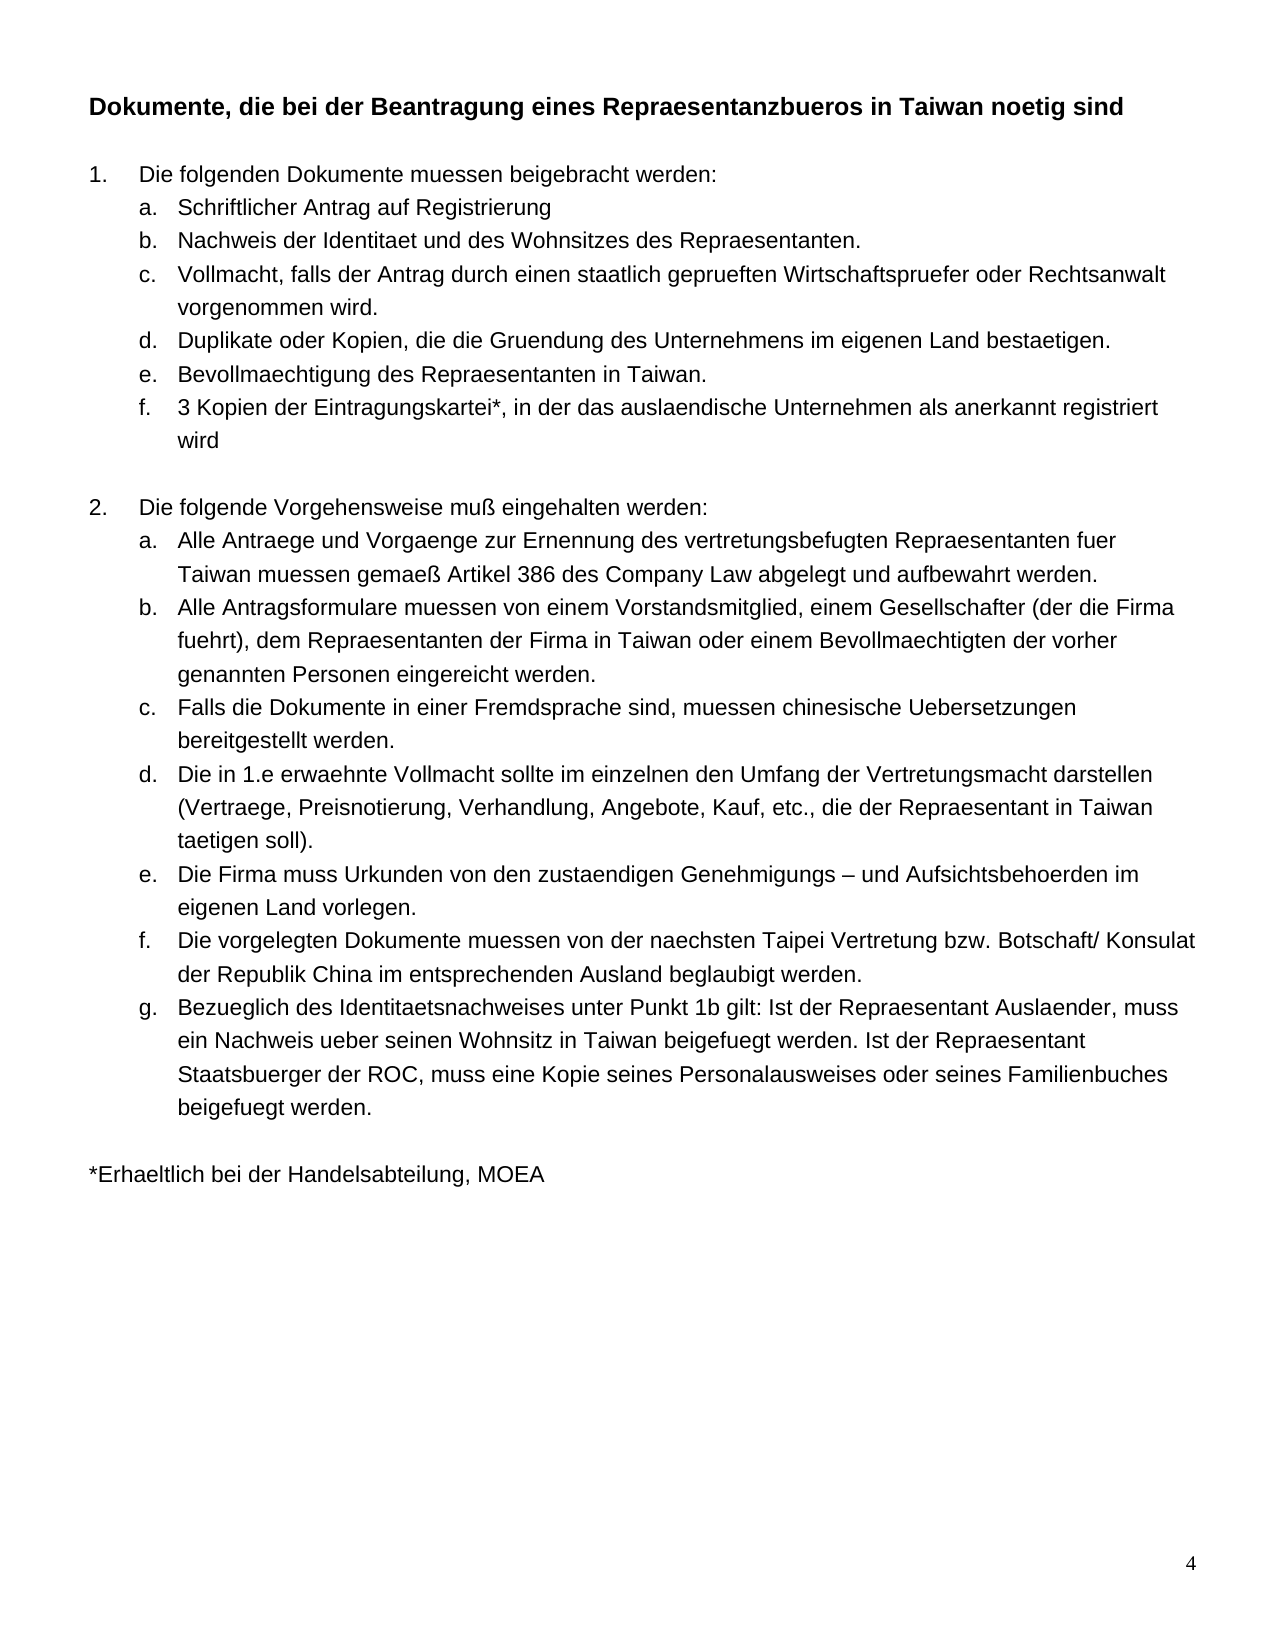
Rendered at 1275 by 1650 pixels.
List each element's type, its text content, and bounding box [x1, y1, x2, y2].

text *Erhaeltlich bei der Handelsabteilung, MOEA [89, 1155, 1196, 1189]
list Schriftlicher Antrag auf Registrierung [139, 189, 1196, 222]
list Bezueglich des Identitaetsnachweises unter Punkt 1b gilt: Ist der Repraesentant Auslaender, muss ein Nachweis ueber seinen Wohnsitz in Taiwan beigefuegt werden. Ist der Repraesentant Staatsbuerger der ROC, muss eine Kopie seines Personalausweises oder seines Familienbuches beigefuegt werden. [139, 989, 1196, 1122]
list Nachweis der Identitaet und des Wohnsitzes des Repraesentanten. [139, 222, 1196, 255]
text Dokumente, die bei der Beantragung eines Repraesentanzbueros in Taiwan noetig sind [89, 89, 1196, 122]
list Vollmacht, falls der Antrag durch einen staatlich geprueften Wirtschaftspruefer oder Rechtsanwalt vorgenommen wird. [139, 255, 1196, 322]
list Duplikate oder Kopien, die die Gruendung des Unternehmens im eigenen Land bestaetigen. [139, 322, 1196, 355]
list Die folgenden Dokumente muessen beigebracht werden: [89, 155, 1196, 189]
list Die vorgelegten Dokumente muessen von der naechsten Taipei Vertretung bzw. Botschaft/ Konsulat der Republik China im entsprechenden Ausland beglaubigt werden. [139, 922, 1196, 989]
list Die Firma muss Urkunden von den zustaendigen Genehmigungs – und Aufsichtsbehoerden im eigenen Land vorlegen. [139, 855, 1196, 922]
list Die folgende Vorgehensweise muß eingehalten werden: [89, 489, 1196, 522]
list 3 Kopien der Eintragungskartei*, in der das auslaendische Unternehmen als anerkannt registriert wird [139, 389, 1196, 455]
list Falls die Dokumente in einer Fremdsprache sind, muessen chinesische Uebersetzungen bereitgestellt werden. [139, 689, 1196, 755]
list Alle Antraege und Vorgaenge zur Ernennung des vertretungsbefugten Repraesentanten fuer Taiwan muessen gemaeß Artikel 386 des Company Law abgelegt und aufbewahrt werden. [139, 522, 1196, 589]
list Bevollmaechtigung des Repraesentanten in Taiwan. [139, 355, 1196, 389]
list Die in 1.e erwaehnte Vollmacht sollte im einzelnen den Umfang der Vertretungsmacht darstellen (Vertraege, Preisnotierung, Verhandlung, Angebote, Kauf, etc., die der Repraesentant in Taiwan taetigen soll). [139, 755, 1196, 855]
list Alle Antragsformulare muessen von einem Vorstandsmitglied, einem Gesellschafter (der die Firma fuehrt), dem Repraesentanten der Firma in Taiwan oder einem Bevollmaechtigten der vorher genannten Personen eingereicht werden. [139, 589, 1196, 689]
